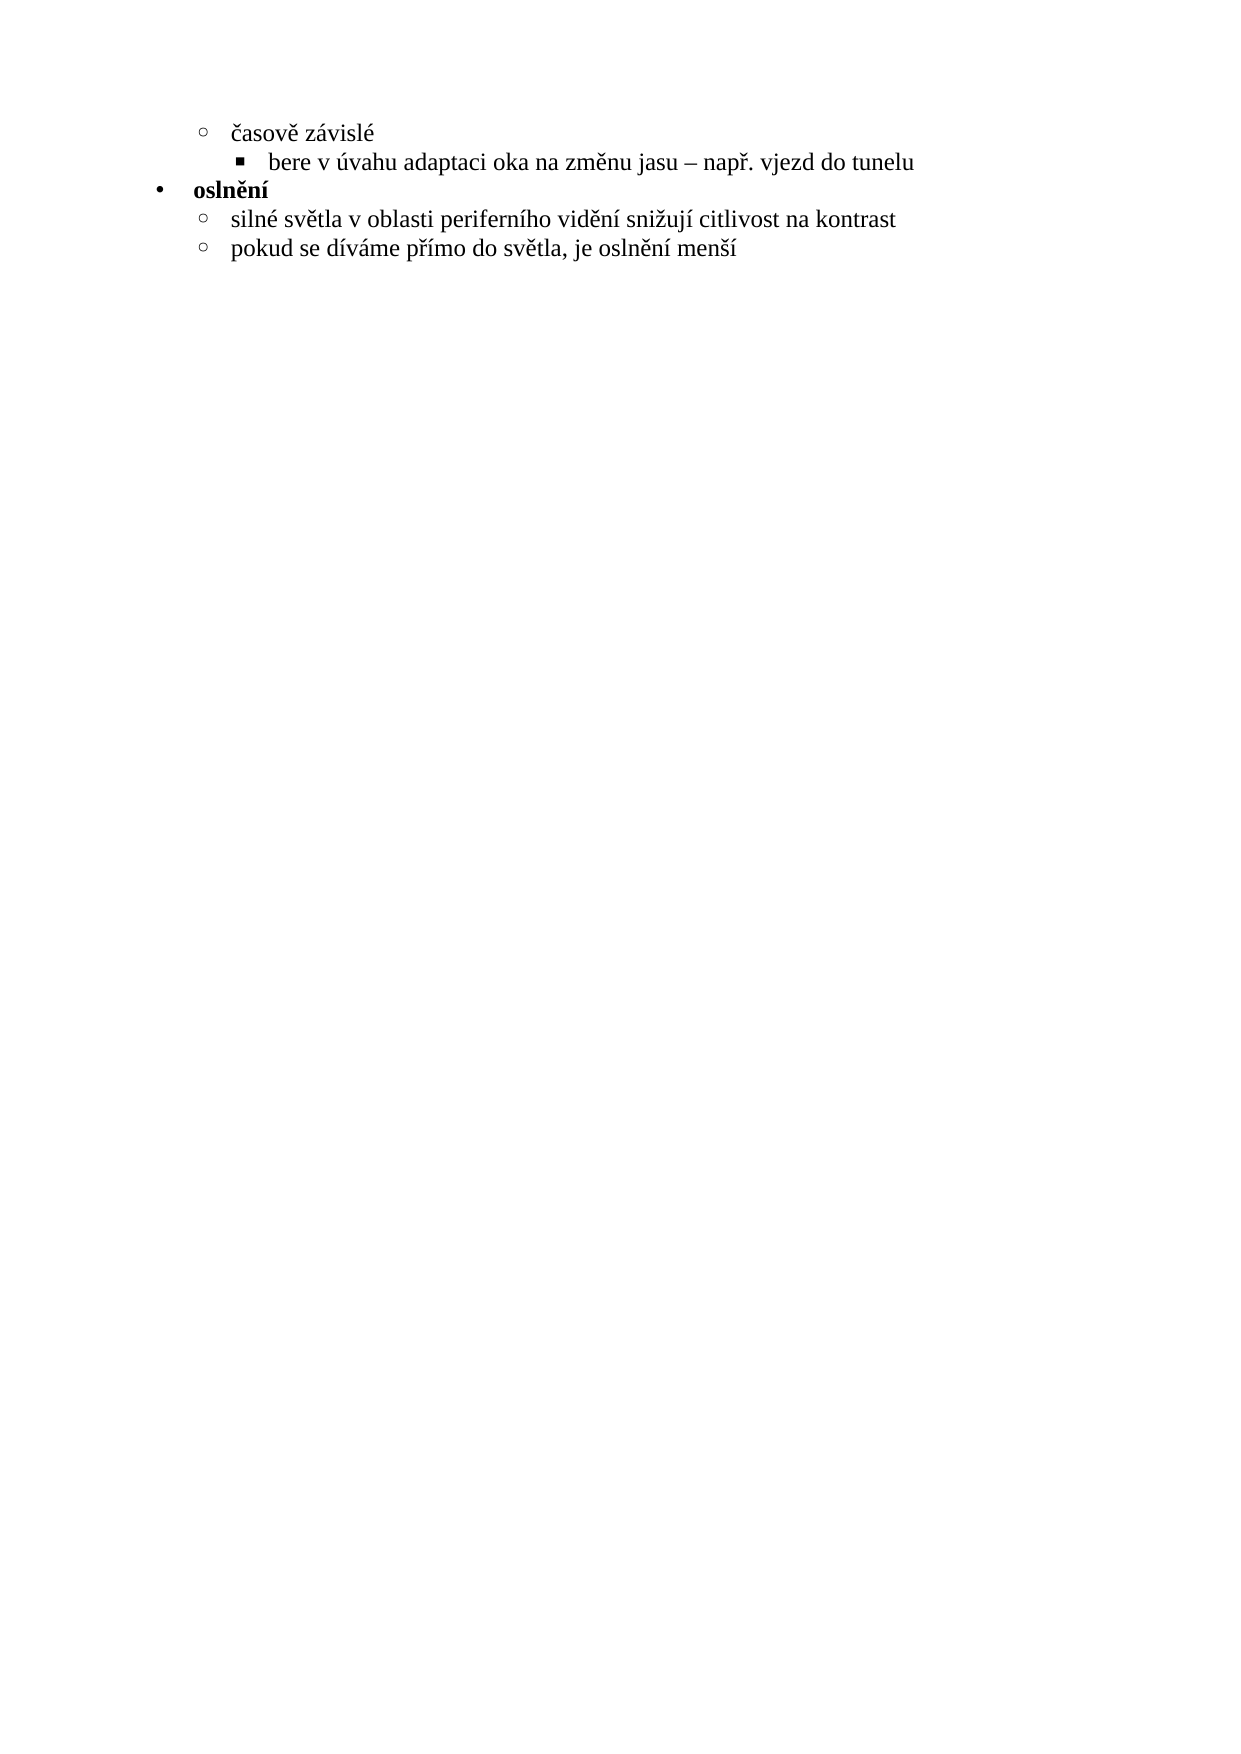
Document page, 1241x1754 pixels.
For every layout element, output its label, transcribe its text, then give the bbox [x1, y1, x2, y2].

list bere v úvahu adaptaci oka na změnu jasu – např. vjezd do tunelu [231, 147, 1122, 176]
list silné světla v oblasti periferního vidění snižují citlivost na kontrast [193, 204, 1122, 233]
list časově závislé [193, 118, 1122, 147]
list oslnění [156, 176, 1122, 204]
list pokud se díváme přímo do světla, je oslnění menší [193, 233, 1122, 262]
